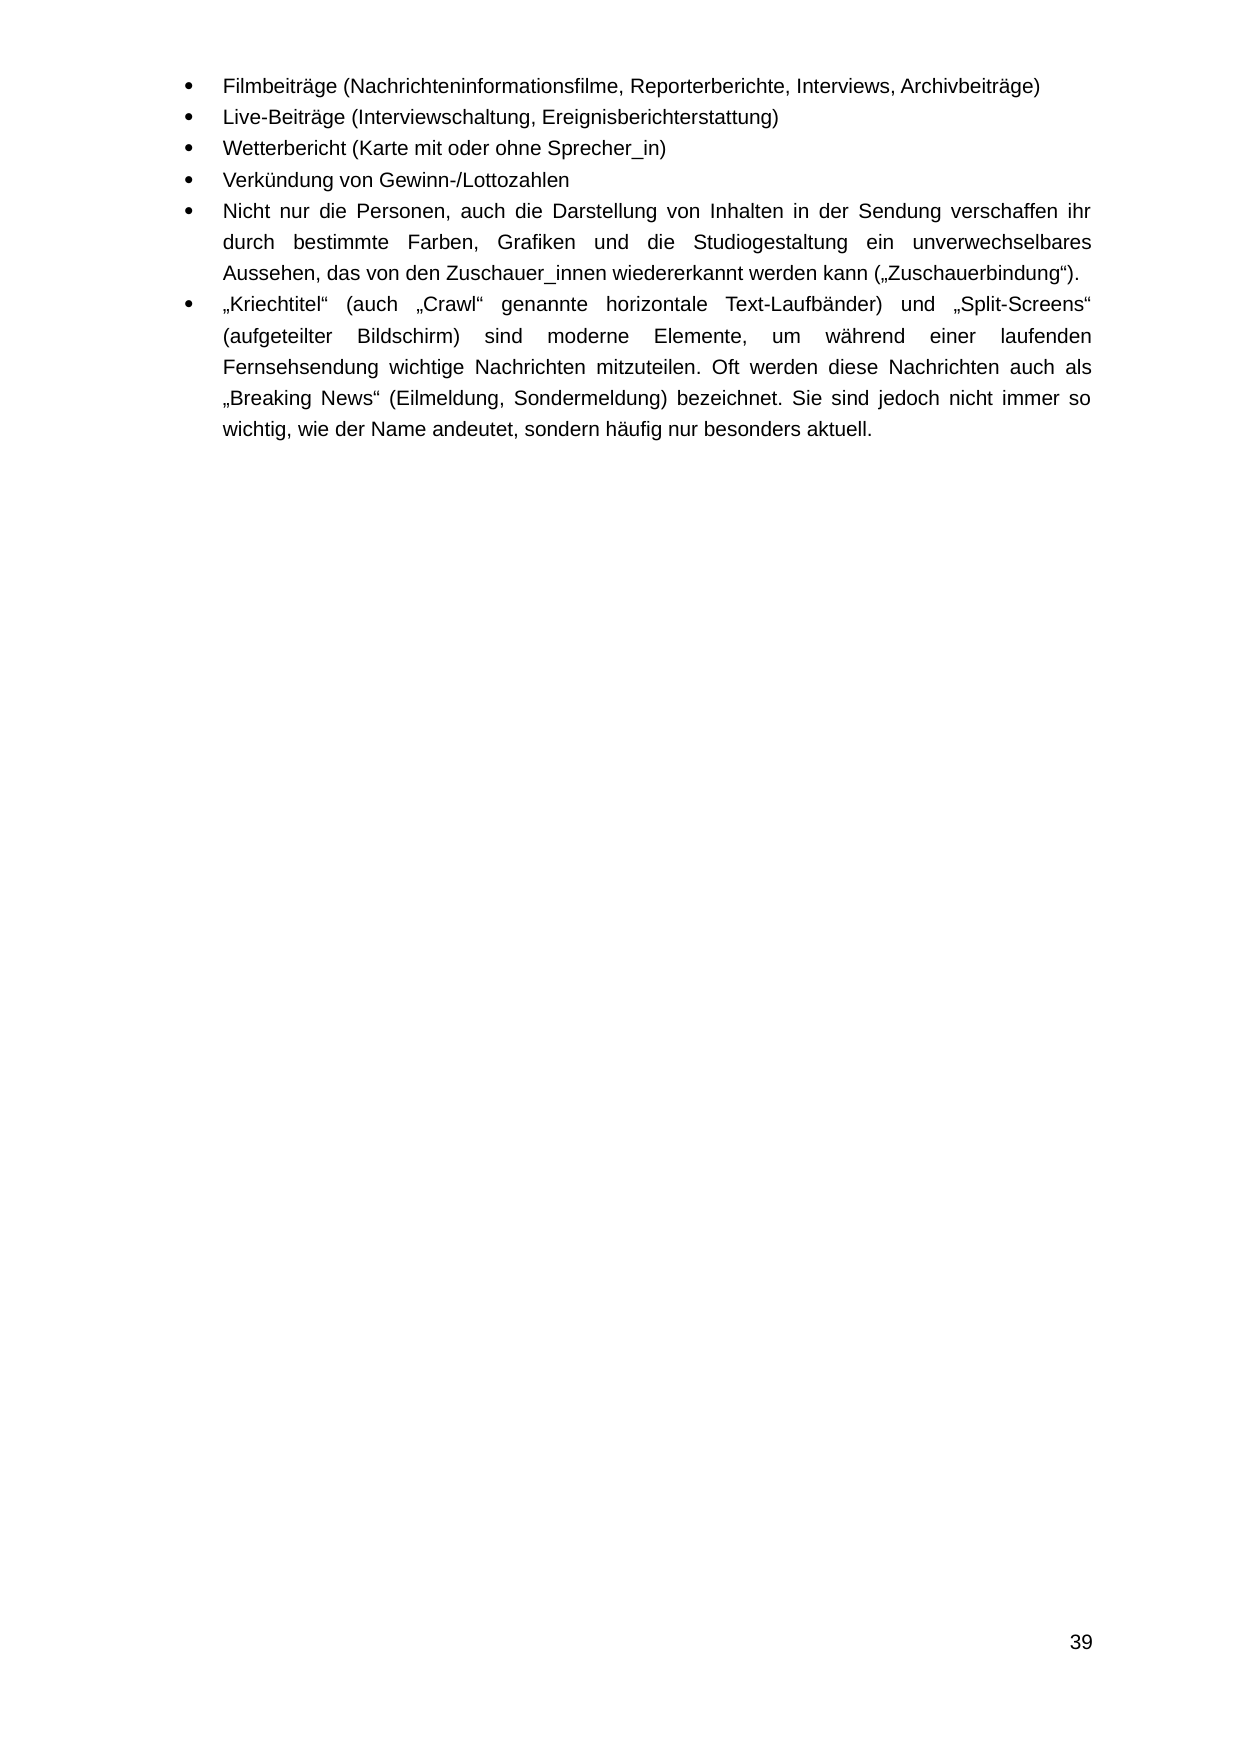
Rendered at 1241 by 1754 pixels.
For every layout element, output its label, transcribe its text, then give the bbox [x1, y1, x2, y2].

list Verkündung von Gewinn-/Lottozahlen [185, 167, 1093, 192]
list „Kriechtitel“ (auch „Crawl“ genannte horizontale Text-Laufbänder) und „Split-Screens“ (aufgeteilter Bildschirm) sind moderne Elemente, um während einer laufenden Fernsehsendung wichtige Nachrichten mitzuteilen. Oft werden diese Nachrichten auch als „Breaking News“ (Eilmeldung, Sondermeldung) bezeichnet. Sie sind jedoch nicht immer so wichtig, wie der Name andeutet, sondern häufig nur besonders aktuell. [185, 292, 1093, 441]
list Nicht nur die Personen, auch die Darstellung von Inhalten in der Sendung verschaffen ihr durch bestimmte Farben, Grafiken und die Studiogestaltung ein unverwechselbares Aussehen, das von den Zuschauer_innen wiedererkannt werden kann („Zuschauerbindung“). [185, 199, 1093, 285]
list Live-Beiträge (Interviewschaltung, Ereignisberichterstattung) [185, 105, 1093, 129]
list Wetterbericht (Karte mit oder ohne Sprecher_in) [185, 136, 1093, 160]
list Filmbeiträge (Nachrichteninformationsfilme, Reporterberichte, Interviews, Archivbeiträge) [185, 74, 1093, 98]
